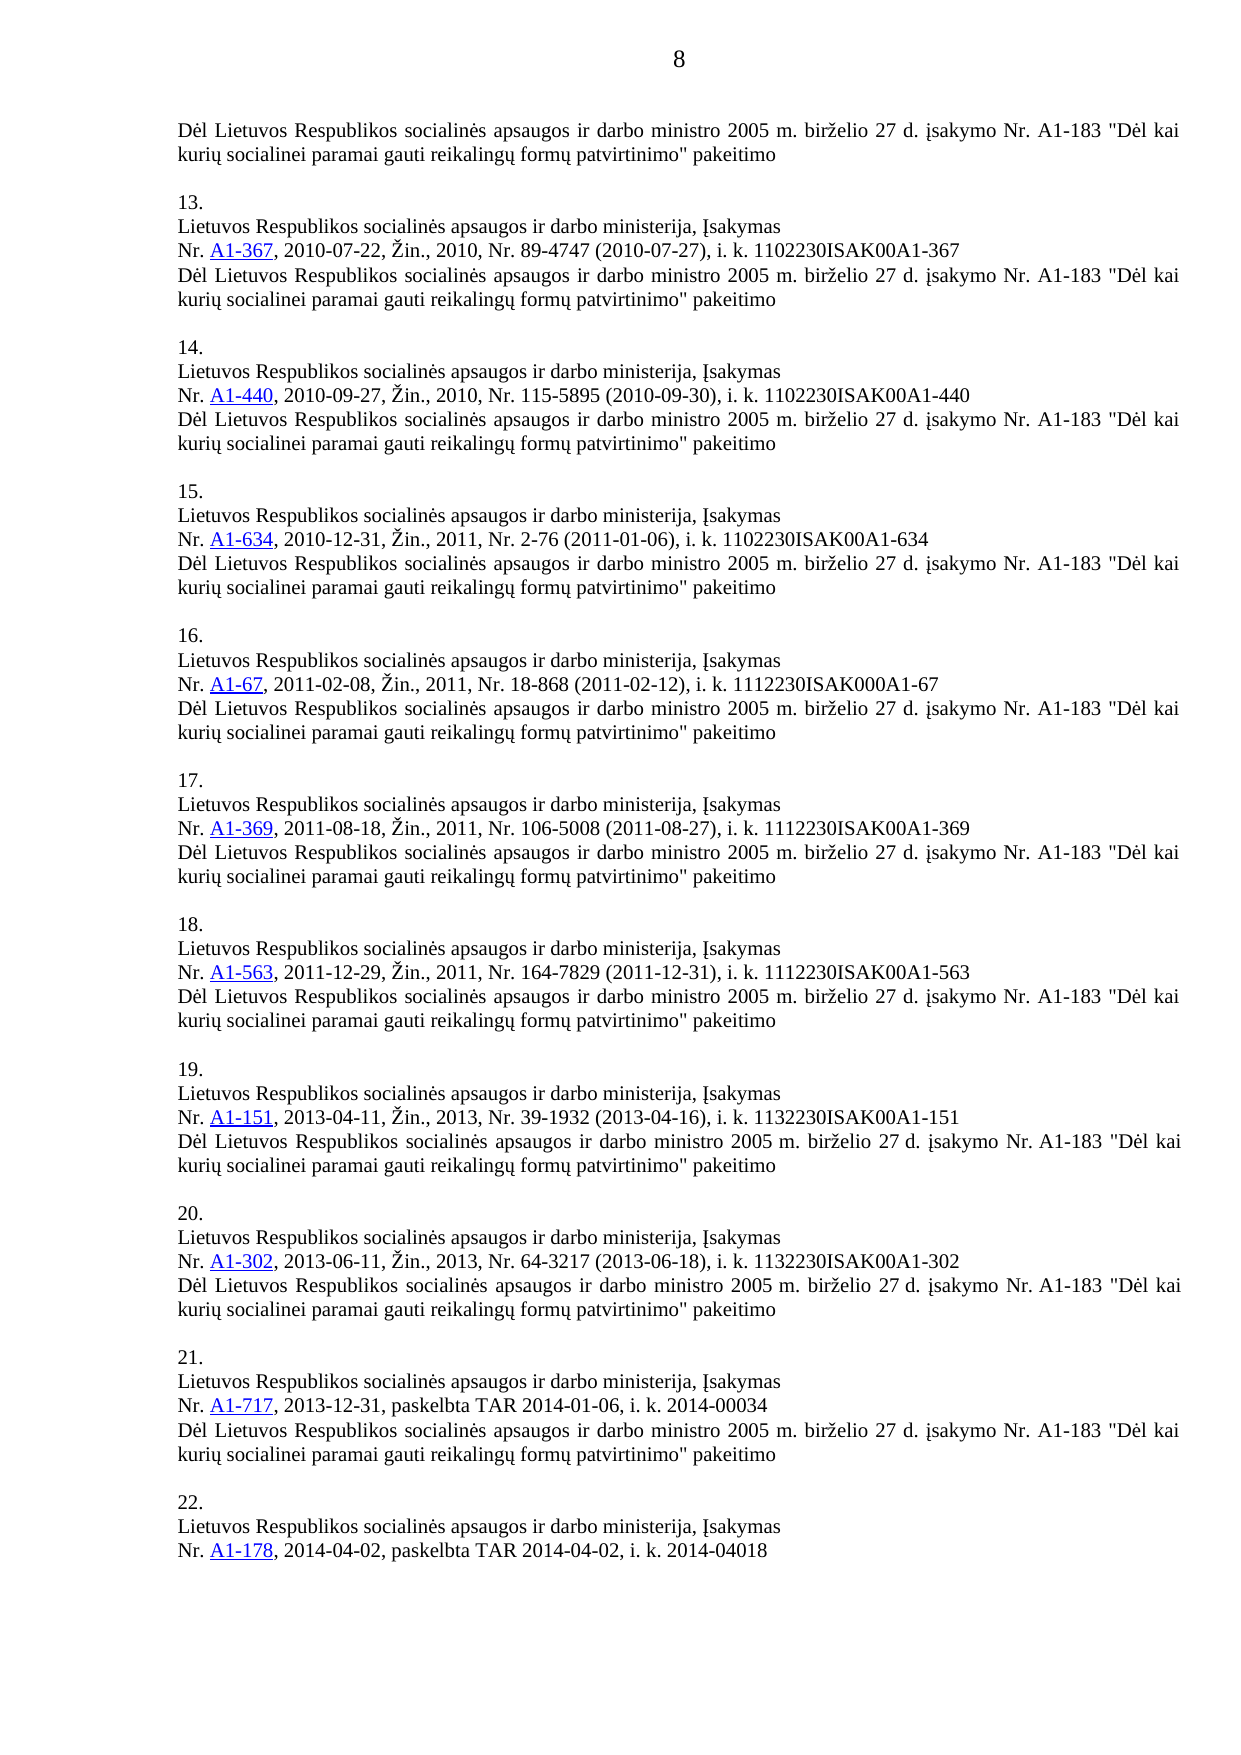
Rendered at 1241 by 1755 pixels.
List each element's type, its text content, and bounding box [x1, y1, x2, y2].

text Dėl Lietuvos Respublikos socialinės apsaugos ir darbo ministro 2005 m. birželio 27 d. įsakymo Nr. A1-183 "Dėl kai kurių socialinei paramai gauti reikalingų formų patvirtinimo" pakeitimo [177, 1417, 1181, 1466]
text Dėl Lietuvos Respublikos socialinės apsaugos ir darbo ministro 2005 m. birželio 27 d. įsakymo Nr. A1-183 "Dėl kai kurių socialinei paramai gauti reikalingų formų patvirtinimo" pakeitimo [177, 840, 1181, 888]
text Lietuvos Respublikos socialinės apsaugos ir darbo ministerija, Įsakymas [177, 1081, 1181, 1105]
text Dėl Lietuvos Respublikos socialinės apsaugos ir darbo ministro 2005 m. birželio 27 d. įsakymo Nr. A1-183 "Dėl kai kurių socialinei paramai gauti reikalingų formų patvirtinimo" pakeitimo [177, 696, 1181, 744]
text 16. [177, 623, 1181, 647]
text Nr. A1-634, 2010-12-31, Žin., 2011, Nr. 2-76 (2011-01-06), i. k. 1102230ISAK00A1-634 [177, 527, 1181, 551]
text 18. [177, 912, 1181, 936]
text Lietuvos Respublikos socialinės apsaugos ir darbo ministerija, Įsakymas [177, 214, 1181, 238]
text Lietuvos Respublikos socialinės apsaugos ir darbo ministerija, Įsakymas [177, 503, 1181, 527]
text 17. [177, 768, 1181, 792]
text Lietuvos Respublikos socialinės apsaugos ir darbo ministerija, Įsakymas [177, 936, 1181, 960]
text Nr. A1-67, 2011-02-08, Žin., 2011, Nr. 18-868 (2011-02-12), i. k. 1112230ISAK000A1-67 [177, 672, 1181, 696]
text Lietuvos Respublikos socialinės apsaugos ir darbo ministerija, Įsakymas [177, 1369, 1181, 1393]
text Lietuvos Respublikos socialinės apsaugos ir darbo ministerija, Įsakymas [177, 359, 1181, 383]
text Lietuvos Respublikos socialinės apsaugos ir darbo ministerija, Įsakymas [177, 792, 1181, 816]
text Dėl Lietuvos Respublikos socialinės apsaugos ir darbo ministro 2005 m. birželio 27 d. įsakymo Nr. A1-183 "Dėl kai kurių socialinei paramai gauti reikalingų formų patvirtinimo" pakeitimo [177, 407, 1181, 455]
text 13. [177, 190, 1181, 214]
text Nr. A1-302, 2013-06-11, Žin., 2013, Nr. 64-3217 (2013-06-18), i. k. 1132230ISAK00A1-302 [177, 1249, 1181, 1273]
text Nr. A1-151, 2013-04-11, Žin., 2013, Nr. 39-1932 (2013-04-16), i. k. 1132230ISAK00A1-151 [177, 1105, 1181, 1129]
text Dėl Lietuvos Respublikos socialinės apsaugos ir darbo ministro 2005 m. birželio 27 d. įsakymo Nr. A1-183 "Dėl kai kurių socialinei paramai gauti reikalingų formų patvirtinimo" pakeitimo [177, 551, 1181, 599]
text Nr. A1-717, 2013-12-31, paskelbta TAR 2014-01-06, i. k. 2014-00034 [177, 1393, 1181, 1417]
text Nr. A1-369, 2011-08-18, Žin., 2011, Nr. 106-5008 (2011-08-27), i. k. 1112230ISAK00A1-369 [177, 816, 1181, 840]
text Nr. A1-367, 2010-07-22, Žin., 2010, Nr. 89-4747 (2010-07-27), i. k. 1102230ISAK00A1-367 [177, 238, 1181, 262]
text Lietuvos Respublikos socialinės apsaugos ir darbo ministerija, Įsakymas [177, 1225, 1181, 1249]
text Lietuvos Respublikos socialinės apsaugos ir darbo ministerija, Įsakymas [177, 647, 1181, 672]
text Dėl Lietuvos Respublikos socialinės apsaugos ir darbo ministro 2005 m. birželio 27 d. įsakymo Nr. A1-183 "Dėl kai kurių socialinei paramai gauti reikalingų formų patvirtinimo" pakeitimo [177, 262, 1181, 311]
text Nr. A1-563, 2011-12-29, Žin., 2011, Nr. 164-7829 (2011-12-31), i. k. 1112230ISAK00A1-563 [177, 960, 1181, 984]
text Lietuvos Respublikos socialinės apsaugos ir darbo ministerija, Įsakymas [177, 1514, 1181, 1538]
text Dėl Lietuvos Respublikos socialinės apsaugos ir darbo ministro 2005 m. birželio 27 d. įsakymo Nr. A1-183 "Dėl kai kurių socialinei paramai gauti reikalingų formų patvirtinimo" pakeitimo [177, 1273, 1181, 1321]
text 15. [177, 479, 1181, 503]
text 20. [177, 1201, 1181, 1225]
text Nr. A1-440, 2010-09-27, Žin., 2010, Nr. 115-5895 (2010-09-30), i. k. 1102230ISAK00A1-440 [177, 383, 1181, 407]
text Dėl Lietuvos Respublikos socialinės apsaugos ir darbo ministro 2005 m. birželio 27 d. įsakymo Nr. A1-183 "Dėl kai kurių socialinei paramai gauti reikalingų formų patvirtinimo" pakeitimo [177, 1129, 1181, 1177]
text 21. [177, 1345, 1181, 1369]
text Dėl Lietuvos Respublikos socialinės apsaugos ir darbo ministro 2005 m. birželio 27 d. įsakymo Nr. A1-183 "Dėl kai kurių socialinei paramai gauti reikalingų formų patvirtinimo" pakeitimo [177, 118, 1181, 166]
text 22. [177, 1490, 1181, 1514]
text 19. [177, 1057, 1181, 1081]
text 14. [177, 335, 1181, 359]
text Dėl Lietuvos Respublikos socialinės apsaugos ir darbo ministro 2005 m. birželio 27 d. įsakymo Nr. A1-183 "Dėl kai kurių socialinei paramai gauti reikalingų formų patvirtinimo" pakeitimo [177, 984, 1181, 1032]
text Nr. A1-178, 2014-04-02, paskelbta TAR 2014-04-02, i. k. 2014-04018 [177, 1538, 1181, 1562]
